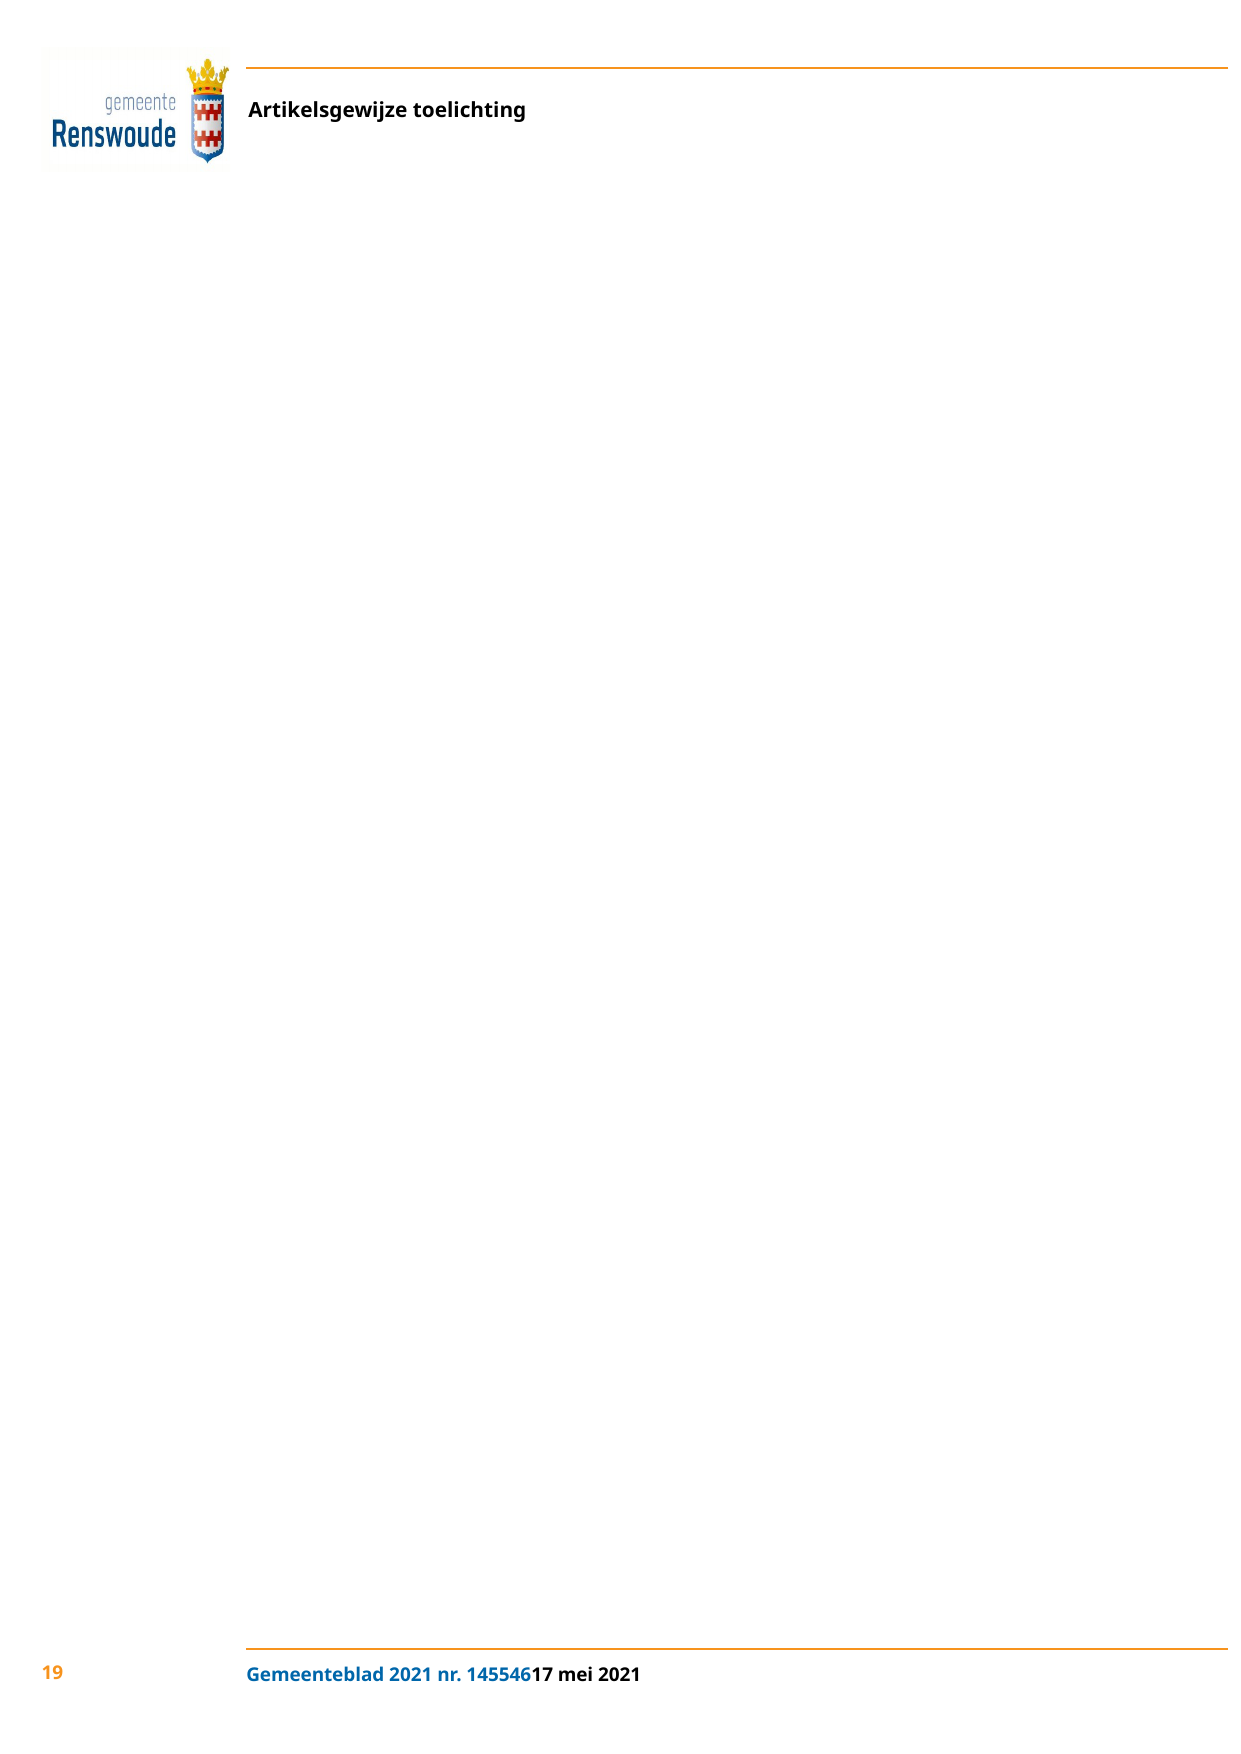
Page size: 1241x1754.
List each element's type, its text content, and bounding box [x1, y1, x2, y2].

text Artikelsgewijze toelichting [248, 95, 1152, 123]
picture [41, 47, 231, 172]
